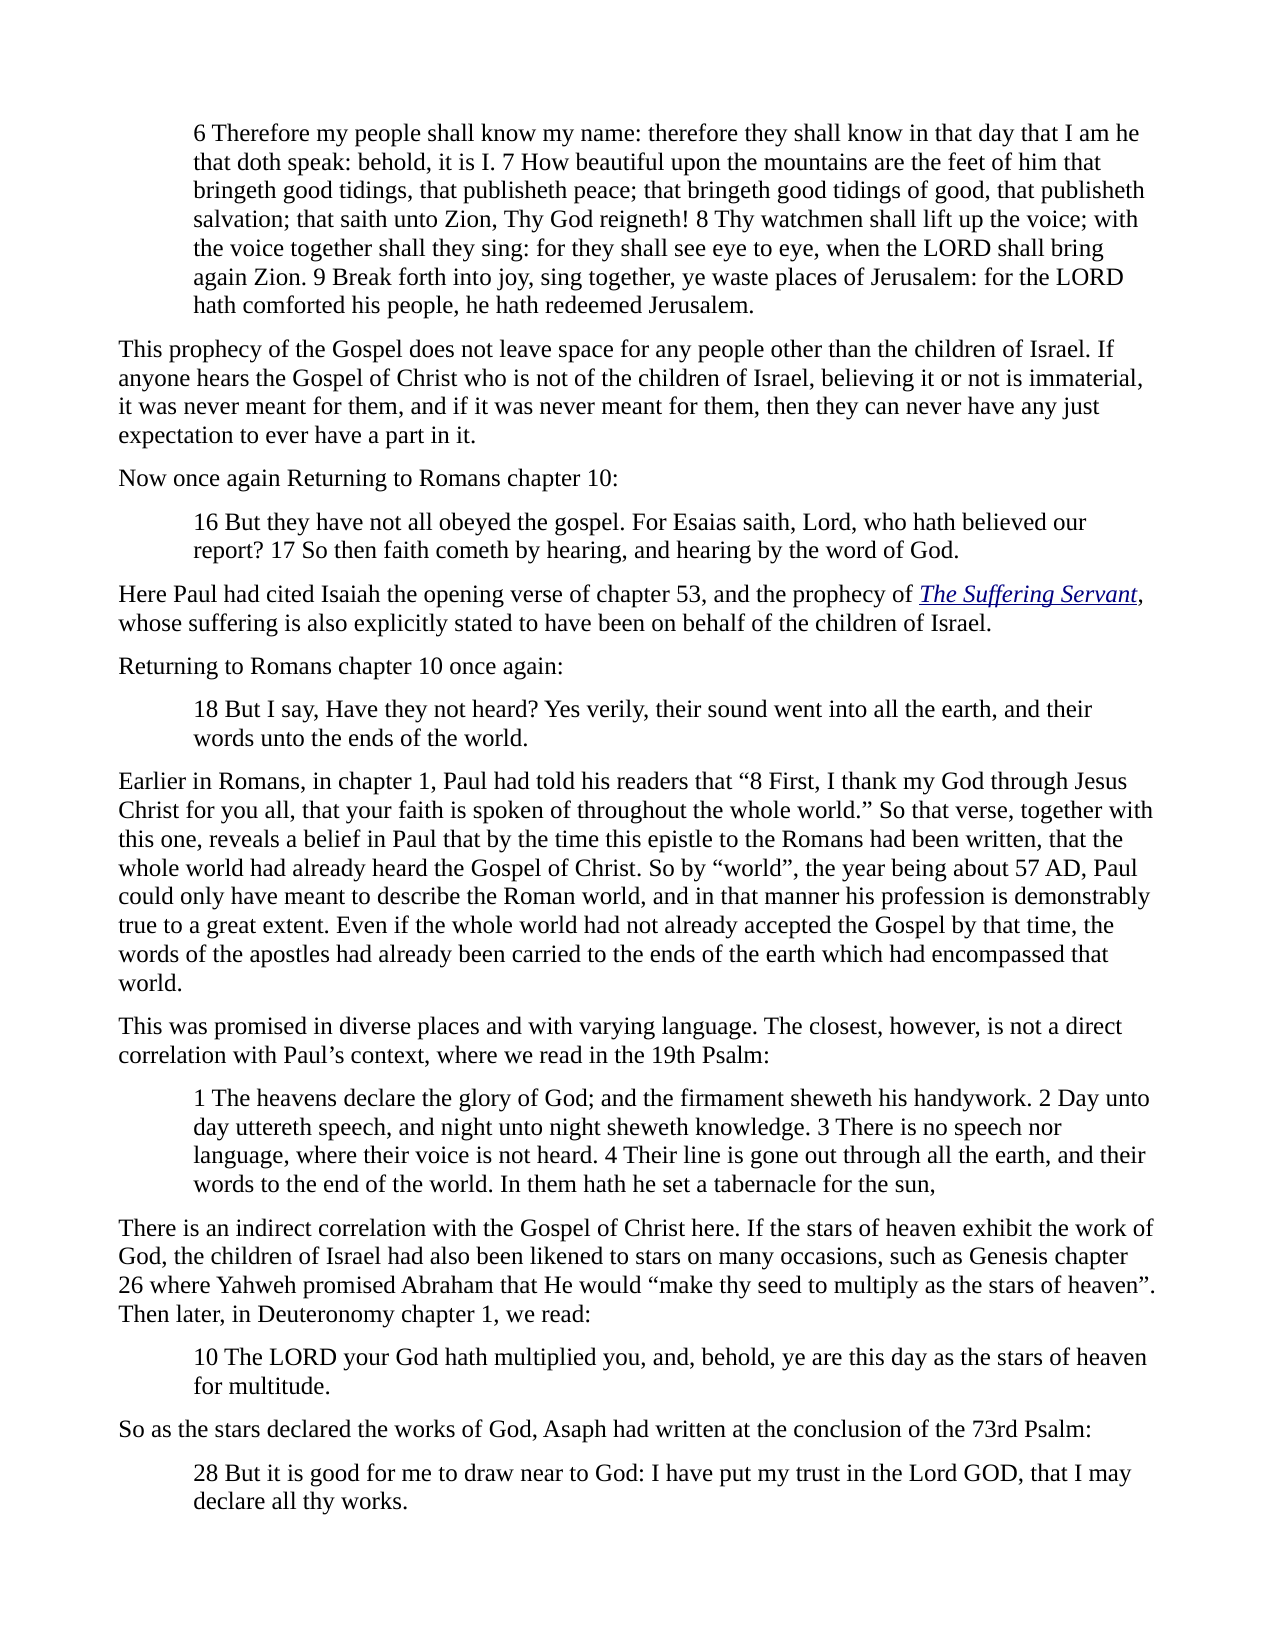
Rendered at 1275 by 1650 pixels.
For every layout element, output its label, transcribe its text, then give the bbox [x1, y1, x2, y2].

text Earlier in Romans, in chapter 1, Paul had told his readers that “8 First, I thank my God through Jesus Christ for you all, that your faith is spoken of throughout the whole world.” So that verse, together with this one, reveals a belief in Paul that by the time this epistle to the Romans had been written, that the whole world had already heard the Gospel of Christ. So by “world”, the year being about 57 AD, Paul could only have meant to describe the Roman world, and in that manner his profession is demonstrably true to a great extent. Even if the whole world had not already accepted the Gospel by that time, the words of the apostles had already been carried to the ends of the earth which had encompassed that world. [118, 766, 1157, 996]
text 1 The heavens declare the glory of God; and the firmament sheweth his handywork. 2 Day unto day uttereth speech, and night unto night sheweth knowledge. 3 There is no speech nor language, where their voice is not heard. 4 Their line is gone out through all the earth, and their words to the end of the world. In them hath he set a tabernacle for the sun, [193, 1083, 1157, 1198]
text 28 But it is good for me to draw near to God: I have put my trust in the Lord GOD, that I may declare all thy works. [193, 1458, 1157, 1515]
text This was promised in diverse places and with varying language. The closest, however, is not a direct correlation with Paul’s context, where we read in the 19th Psalm: [118, 1011, 1157, 1068]
text 6 Therefore my people shall know my name: therefore they shall know in that day that I am he that doth speak: behold, it is I. 7 How beautiful upon the mountains are the feet of him that bringeth good tidings, that publisheth peace; that bringeth good tidings of good, that publisheth salvation; that saith unto Zion, Thy God reigneth! 8 Thy watchmen shall lift up the voice; with the voice together shall they sing: for they shall see eye to eye, when the LORD shall bring again Zion. 9 Break forth into joy, sing together, ye waste places of Jerusalem: for the LORD hath comforted his people, he hath redeemed Jerusalem. [193, 118, 1157, 319]
text This prophecy of the Gospel does not leave space for any people other than the children of Israel. If anyone hears the Gospel of Christ who is not of the children of Israel, believing it or not is immaterial, it was never meant for them, and if it was never meant for them, then they can never have any just expectation to ever have a part in it. [118, 334, 1157, 449]
text 10 The LORD your God hath multiplied you, and, behold, ye are this day as the stars of heaven for multitude. [193, 1342, 1157, 1400]
text 18 But I say, Have they not heard? Yes verily, their sound went into all the earth, and their words unto the ends of the world. [193, 694, 1157, 752]
text 16 But they have not all obeyed the gospel. For Esaias saith, Lord, who hath believed our report? 17 So then faith cometh by hearing, and hearing by the word of God. [193, 507, 1157, 564]
text Returning to Romans chapter 10 once again: [118, 651, 1157, 680]
text There is an indirect correlation with the Gospel of Christ here. If the stars of heaven exhibit the work of God, the children of Israel had also been likened to stars on many occasions, such as Genesis chapter 26 where Yahweh promised Abraham that He would “make thy seed to multiply as the stars of heaven”. Then later, in Deuteronomy chapter 1, we read: [118, 1213, 1157, 1328]
text Now once again Returning to Romans chapter 10: [118, 463, 1157, 492]
text Here Paul had cited Isaiah the opening verse of chapter 53, and the prophecy of The Suffering Servant, whose suffering is also explicitly stated to have been on behalf of the children of Israel. [118, 579, 1157, 636]
text So as the stars declared the works of God, Asaph had written at the conclusion of the 73rd Psalm: [118, 1414, 1157, 1443]
